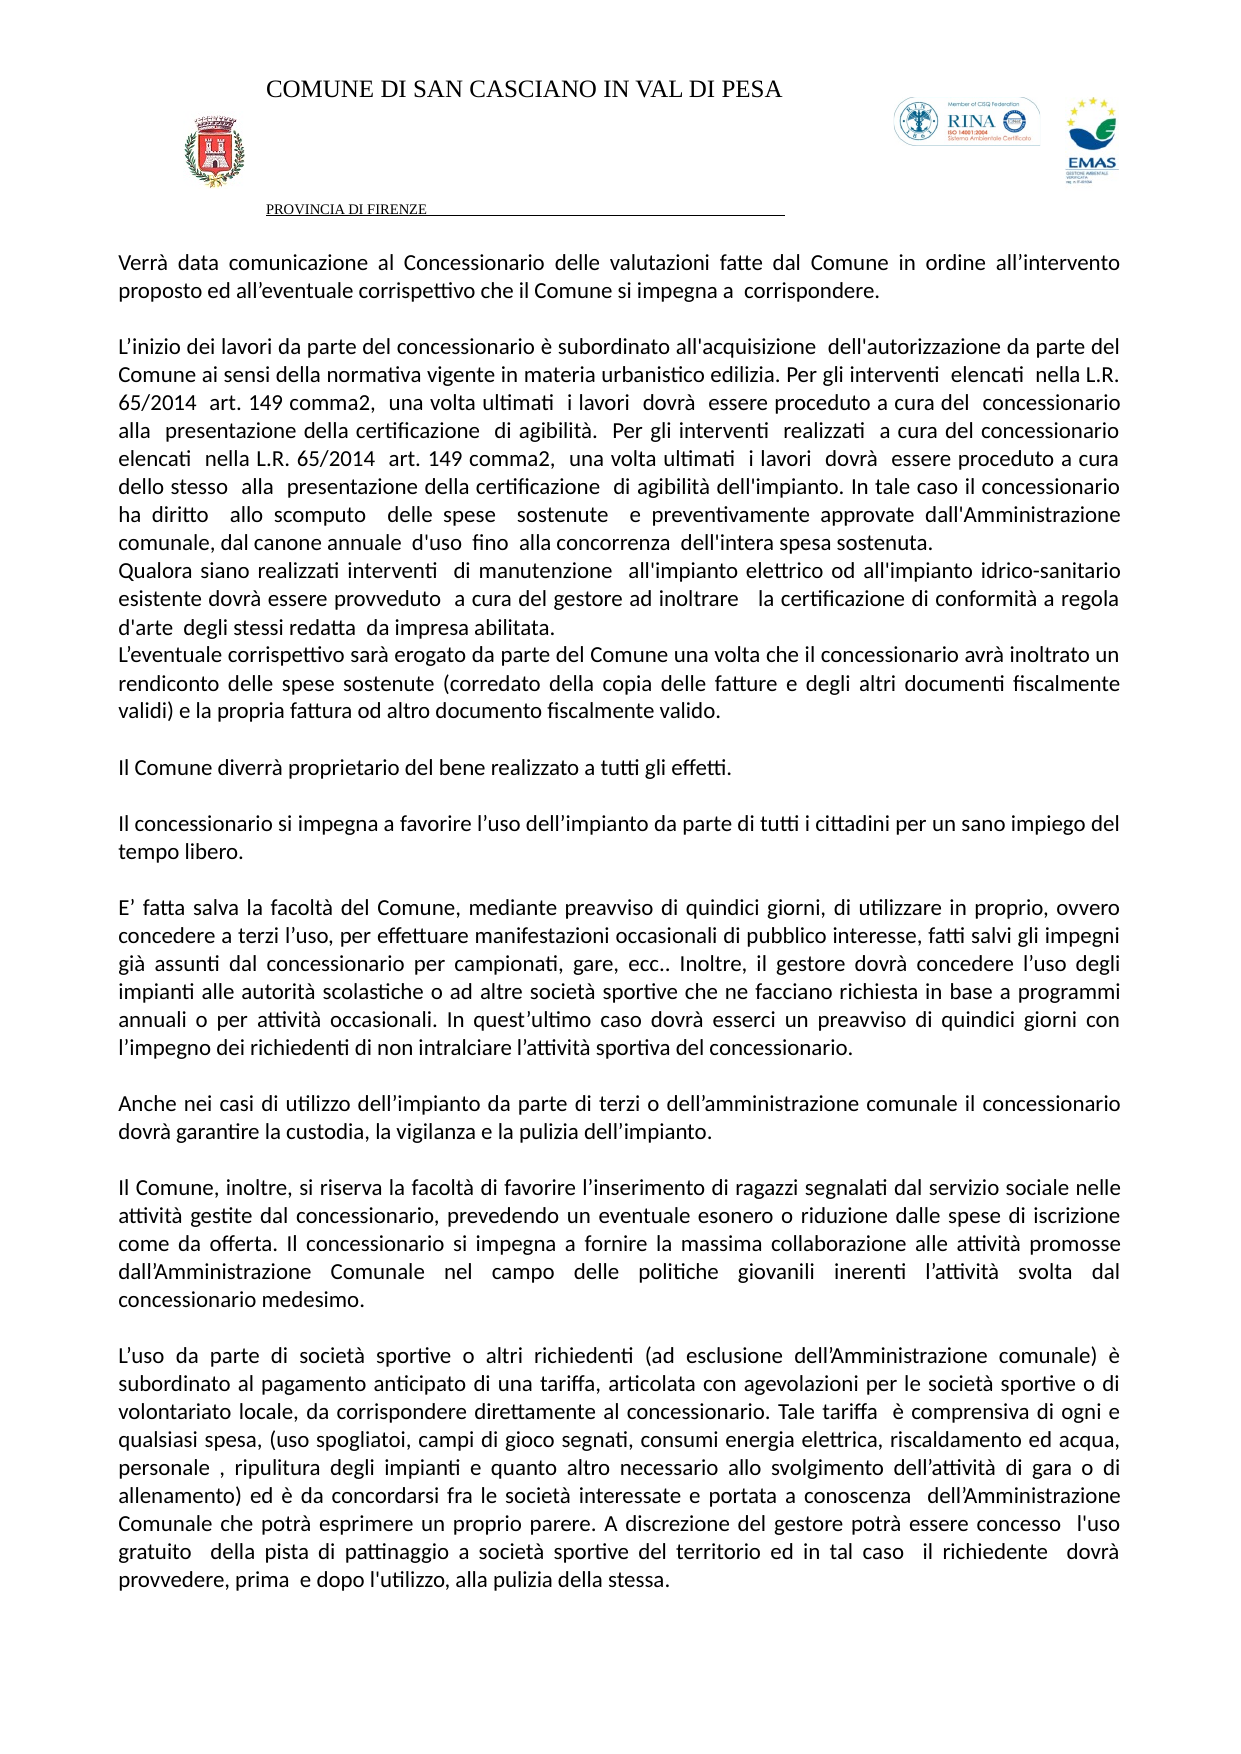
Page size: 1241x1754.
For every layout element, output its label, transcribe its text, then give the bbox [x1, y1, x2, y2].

text Anche nei casi di utilizzo dell’impianto da parte di terzi o dell’amministrazione comunale il concessionario dovrà garantire la custodia, la vigilanza e la pulizia dell’impianto. [118, 1089, 1122, 1145]
text E’ fatta salva la facoltà del Comune, mediante preavviso di quindici giorni, di utilizzare in proprio, ovvero concedere a terzi l’uso, per effettuare manifestazioni occasionali di pubblico interesse, fatti salvi gli impegni già assunti dal concessionario per campionati, gare, ecc.. Inoltre, il gestore dovrà concedere l’uso degli impianti alle autorità scolastiche o ad altre società sportive che ne facciano richiesta in base a programmi annuali o per attività occasionali. In quest’ultimo caso dovrà esserci un preavviso di quindici giorni con l’impegno dei richiedenti di non intralciare l’attività sportiva del concessionario. [118, 893, 1122, 1061]
text Il Comune, inoltre, si riserva la facoltà di favorire l’inserimento di ragazzi segnalati dal servizio sociale nelle attività gestite dal concessionario, prevedendo un eventuale esonero o riduzione dalle spese di iscrizione come da offerta. Il concessionario si impegna a fornire la massima collaborazione alle attività promosse dall’Amministrazione Comunale nel campo delle politiche giovanili inerenti l’attività svolta dal concessionario medesimo. [118, 1173, 1122, 1313]
text L’inizio dei lavori da parte del concessionario è subordinato all'acquisizione dell'autorizzazione da parte del Comune ai sensi della normativa vigente in materia urbanistico edilizia. Per gli interventi elencati nella L.R. 65/2014 art. 149 comma2, una volta ultimati i lavori dovrà essere proceduto a cura del concessionario alla presentazione della certificazione di agibilità. Per gli interventi realizzati a cura del concessionario elencati nella L.R. 65/2014 art. 149 comma2, una volta ultimati i lavori dovrà essere proceduto a cura dello stesso alla presentazione della certificazione di agibilità dell'impianto. In tale caso il concessionario ha diritto allo scomputo delle spese sostenute e preventivamente approvate dall'Amministrazione comunale, dal canone annuale d'uso fino alla concorrenza dell'intera spesa sostenuta. [118, 332, 1122, 557]
text L’eventuale corrispettivo sarà erogato da parte del Comune una volta che il concessionario avrà inoltrato un rendiconto delle spese sostenute (corredato della copia delle fatture e degli altri documenti fiscalmente validi) e la propria fattura od altro documento fiscalmente valido. [118, 641, 1122, 725]
text Il Comune diverrà proprietario del bene realizzato a tutti gli effetti. [118, 753, 1122, 781]
text L’uso da parte di società sportive o altri richiedenti (ad esclusione dell’Amministrazione comunale) è subordinato al pagamento anticipato di una tariffa, articolata con agevolazioni per le società sportive o di volontariato locale, da corrispondere direttamente al concessionario. Tale tariffa è comprensiva di ogni e qualsiasi spesa, (uso spogliatoi, campi di gioco segnati, consumi energia elettrica, riscaldamento ed acqua, personale , ripulitura degli impianti e quanto altro necessario allo svolgimento dell’attività di gara o di allenamento) ed è da concordarsi fra le società interessate e portata a conoscenza dell’Amministrazione Comunale che potrà esprimere un proprio parere. A discrezione del gestore potrà essere concesso l'uso gratuito della pista di pattinaggio a società sportive del territorio ed in tal caso il richiedente dovrà provvedere, prima e dopo l'utilizzo, alla pulizia della stessa. [118, 1341, 1122, 1593]
text Verrà data comunicazione al Concessionario delle valutazioni fatte dal Comune in ordine all’intervento proposto ed all’eventuale corrispettivo che il Comune si impegna a corrispondere. [118, 248, 1122, 304]
text Il concessionario si impegna a favorire l’uso dell’impianto da parte di tutti i cittadini per un sano impiego del tempo libero. [118, 809, 1122, 865]
text Qualora siano realizzati interventi di manutenzione all'impianto elettrico od all'impianto idrico-sanitario esistente dovrà essere provveduto a cura del gestore ad inoltrare la certificazione di conformità a regola d'arte degli stessi redatta da impresa abilitata. [118, 557, 1122, 641]
